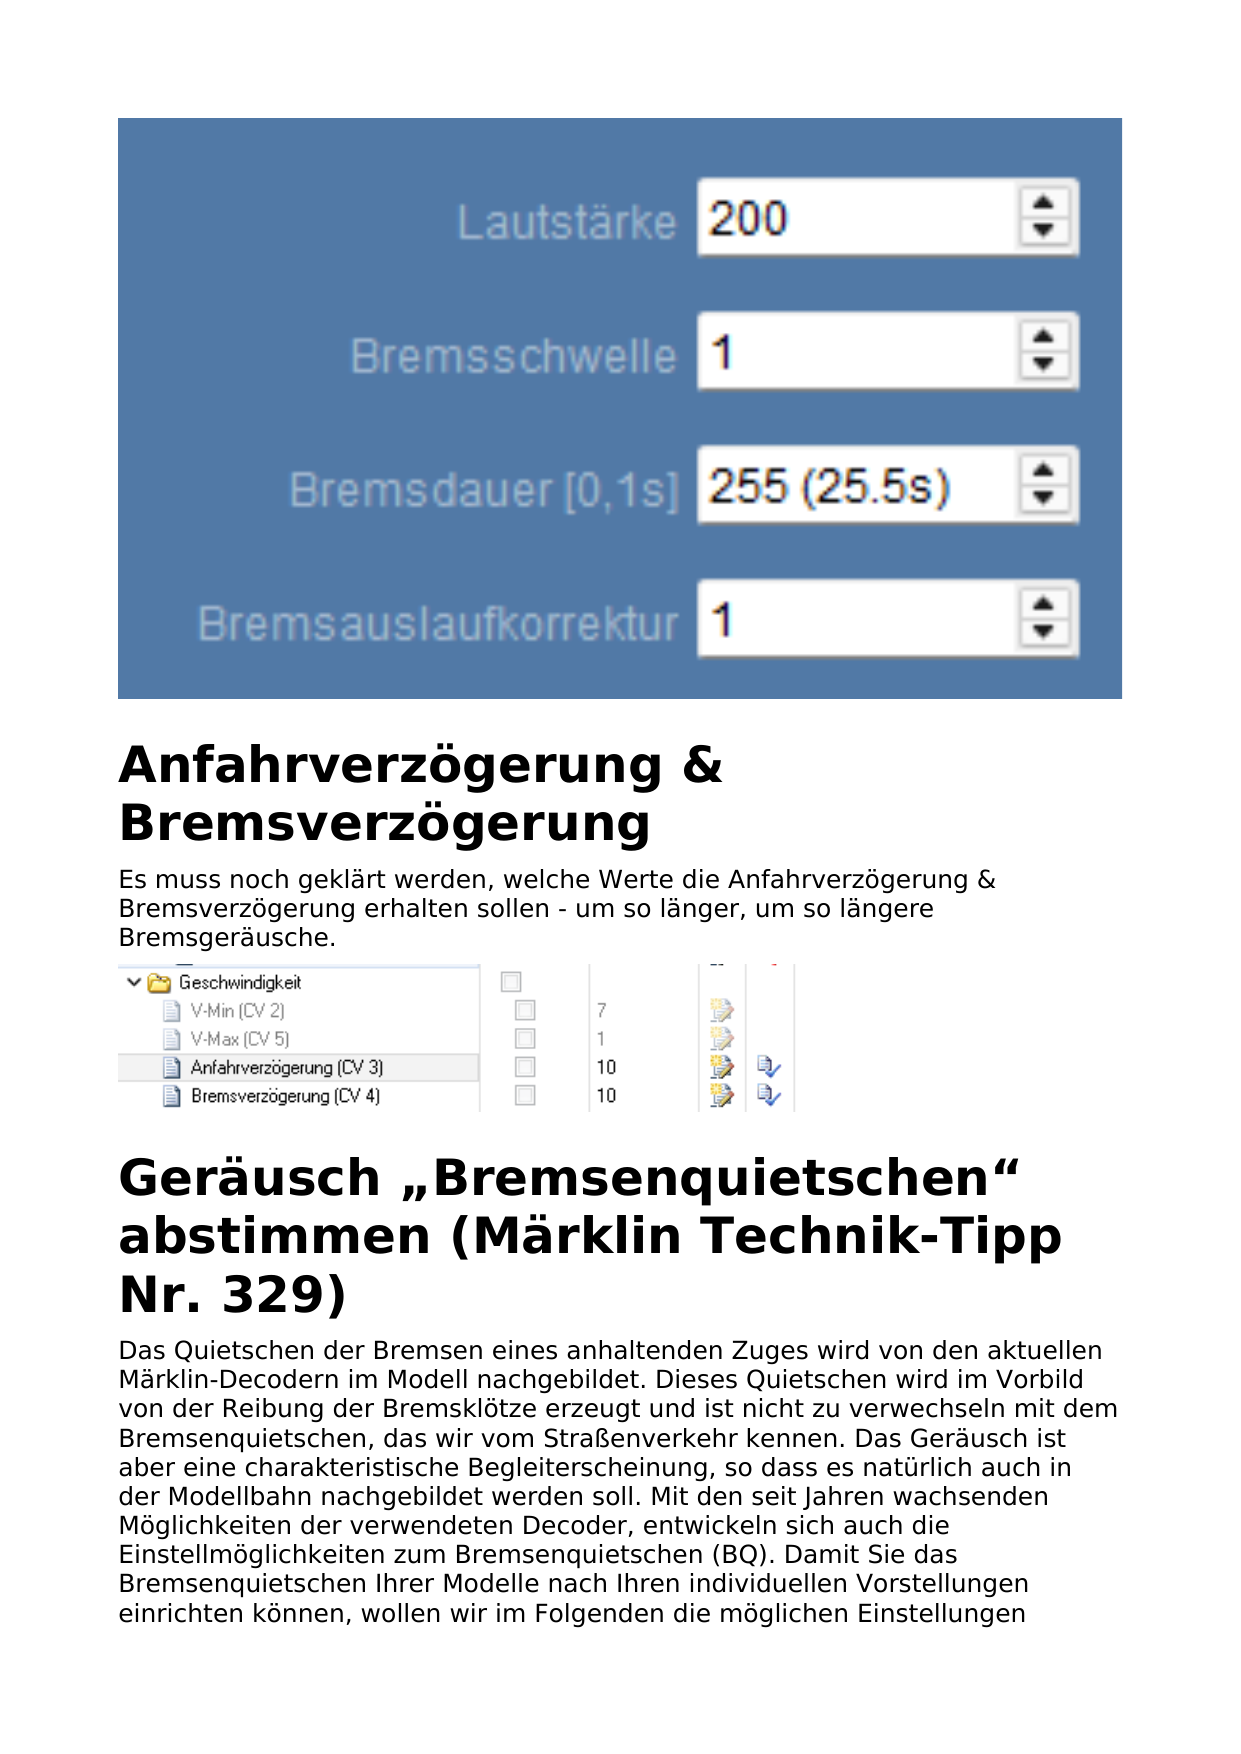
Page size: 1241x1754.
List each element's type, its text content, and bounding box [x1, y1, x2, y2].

subtitle Anfahrverzögerung & Bremsverzögerung [118, 736, 1122, 852]
picture [118, 118, 1123, 699]
subtitle Geräusch „Bremsenquietschen“ abstimmen (Märklin Technik-Tipp Nr. 329) [118, 1149, 1122, 1324]
text Das Quietschen der Bremsen eines anhaltenden Zuges wird von den aktuellen Märklin-Decodern im Modell nachgebildet. Dieses Quietschen wird im Vorbild von der Reibung der Bremsklötze erzeugt und ist nicht zu verwechseln mit dem Bremsenquietschen, das wir vom Straßenverkehr kennen. Das Geräusch ist aber eine charakteristische Begleiterscheinung, so dass es natürlich auch in der Modellbahn nachgebildet werden soll. Mit den seit Jahren wachsenden Möglichkeiten der verwendeten Decoder, entwickeln sich auch die Einstellmöglichkeiten zum Bremsenquietschen (BQ). Damit Sie das Bremsenquietschen Ihrer Modelle nach Ihren individuellen Vorstellungen einrichten können, wollen wir im Folgenden die möglichen Einstellungen [118, 1336, 1122, 1628]
text Es muss noch geklärt werden, welche Werte die Anfahrverzögerung & Bremsverzögerung erhalten sollen - um so länger, um so längere Bremsgeräusche. [118, 865, 1122, 952]
picture [118, 964, 836, 1112]
